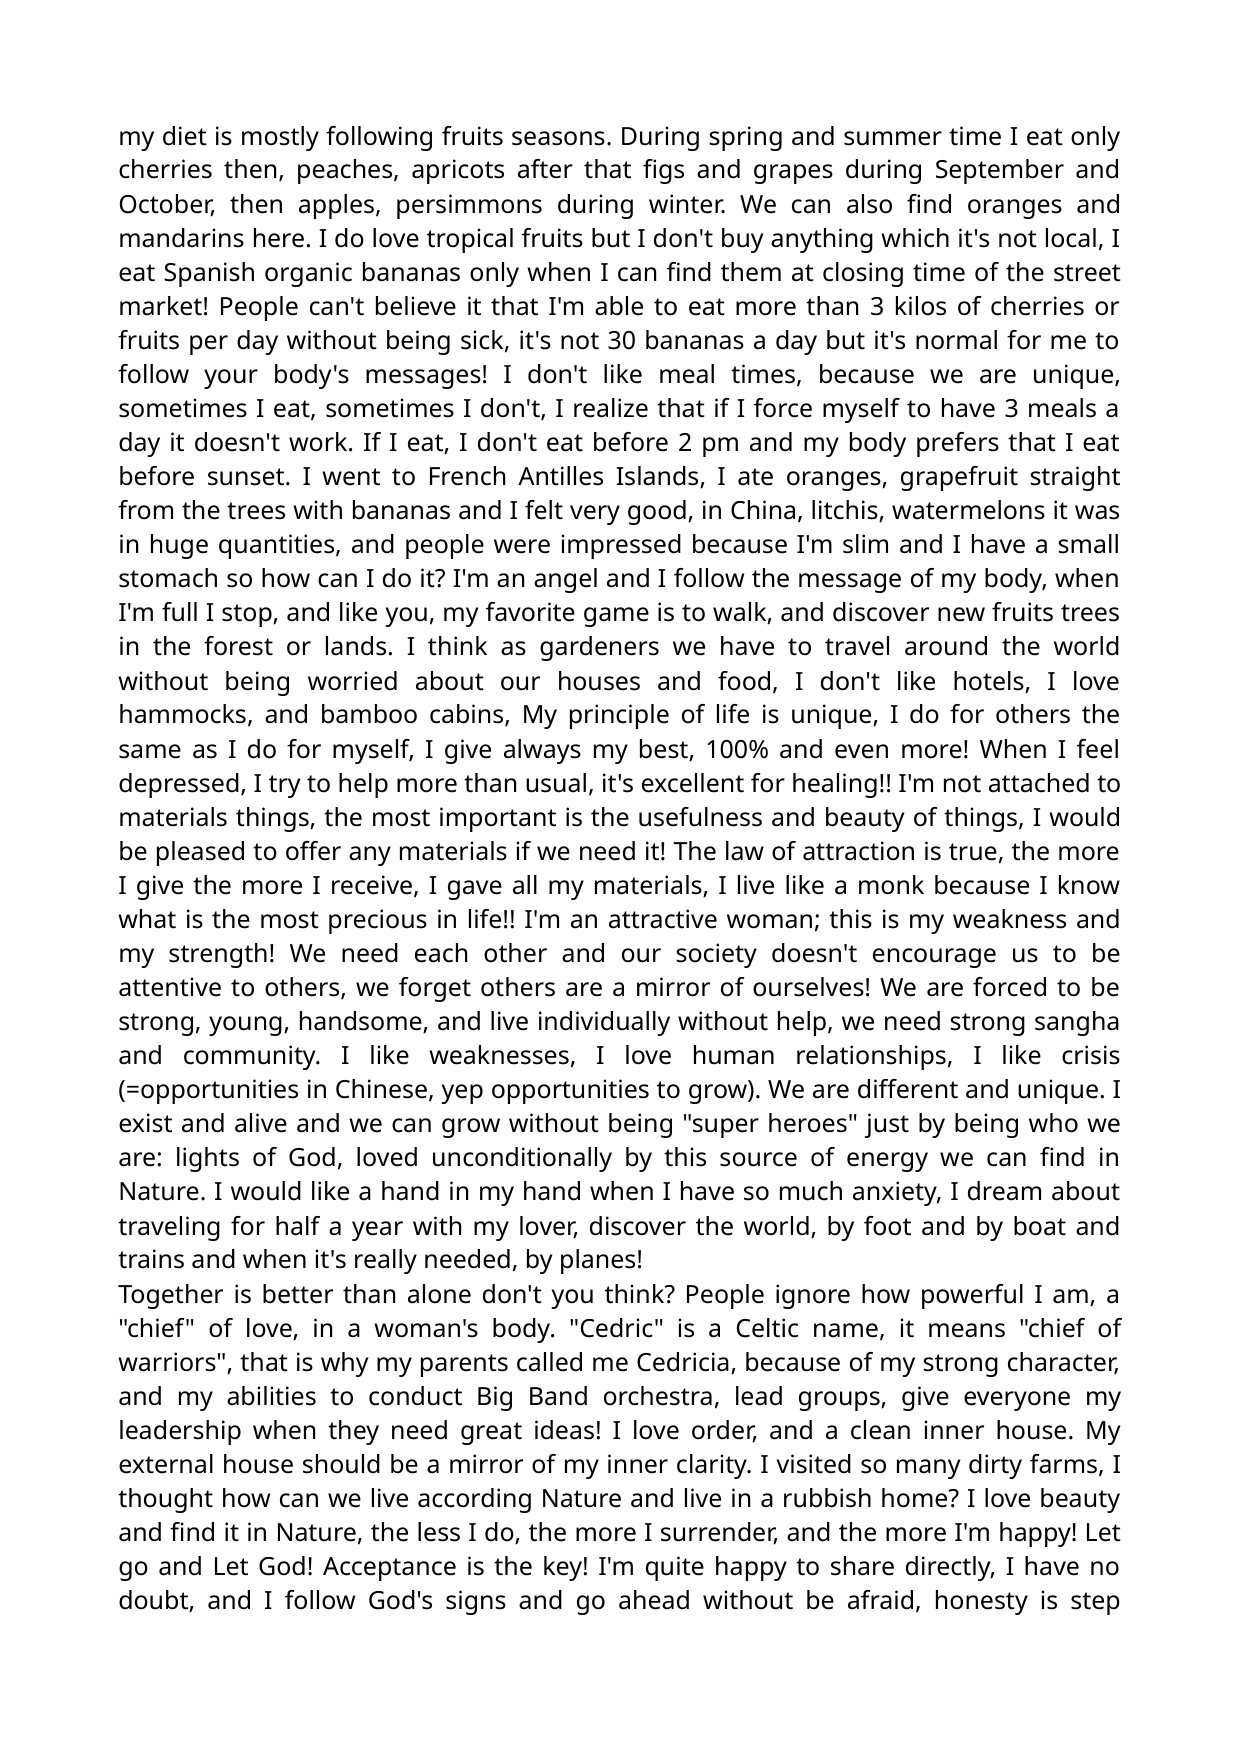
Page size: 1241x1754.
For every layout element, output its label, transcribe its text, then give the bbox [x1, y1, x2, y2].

text Together is better than alone don't you think? People ignore how powerful I am, a "chief" of love, in a woman's body. "Cedric" is a Celtic name, it means "chief of warriors", that is why my parents called me Cedricia, because of my strong character, and my abilities to conduct Big Band orchestra, lead groups, give everyone my leadership when they need great ideas! I love order, and a clean inner house. My external house should be a mirror of my inner clarity. I visited so many dirty farms, I thought how can we live according Nature and live in a rubbish home? I love beauty and find it in Nature, the less I do, the more I surrender, and the more I'm happy! Let go and Let God! Acceptance is the key! I'm quite happy to share directly, I have no doubt, and I follow God's signs and go ahead without be afraid, honesty is step [118, 1276, 1122, 1617]
text my diet is mostly following fruits seasons. During spring and summer time I eat only cherries then, peaches, apricots after that figs and grapes during September and October, then apples, persimmons during winter. We can also find oranges and mandarins here. I do love tropical fruits but I don't buy anything which it's not local, I eat Spanish organic bananas only when I can find them at closing time of the street market! People can't believe it that I'm able to eat more than 3 kilos of cherries or fruits per day without being sick, it's not 30 bananas a day but it's normal for me to follow your body's messages! I don't like meal times, because we are unique, sometimes I eat, sometimes I don't, I realize that if I force myself to have 3 meals a day it doesn't work. If I eat, I don't eat before 2 pm and my body prefers that I eat before sunset. I went to French Antilles Islands, I ate oranges, grapefruit straight from the trees with bananas and I felt very good, in China, litchis, watermelons it was in huge quantities, and people were impressed because I'm slim and I have a small stomach so how can I do it? I'm an angel and I follow the message of my body, when I'm full I stop, and like you, my favorite game is to walk, and discover new fruits trees in the forest or lands. I think as gardeners we have to travel around the world without being worried about our houses and food, I don't like hotels, I love hammocks, and bamboo cabins, My principle of life is unique, I do for others the same as I do for myself, I give always my best, 100% and even more! When I feel depressed, I try to help more than usual, it's excellent for healing!! I'm not attached to materials things, the most important is the usefulness and beauty of things, I would be pleased to offer any materials if we need it! The law of attraction is true, the more I give the more I receive, I gave all my materials, I live like a monk because I know what is the most precious in life!! I'm an attractive woman; this is my weakness and my strength! We need each other and our society doesn't encourage us to be attentive to others, we forget others are a mirror of ourselves! We are forced to be strong, young, handsome, and live individually without help, we need strong sangha and community. I like weaknesses, I love human relationships, I like crisis (=opportunities in Chinese, yep opportunities to grow). We are different and unique. I exist and alive and we can grow without being "super heroes" just by being who we are: lights of God, loved unconditionally by this source of energy we can find in Nature. I would like a hand in my hand when I have so much anxiety, I dream about traveling for half a year with my lover, discover the world, by foot and by boat and trains and when it's really needed, by planes! [118, 118, 1122, 1276]
